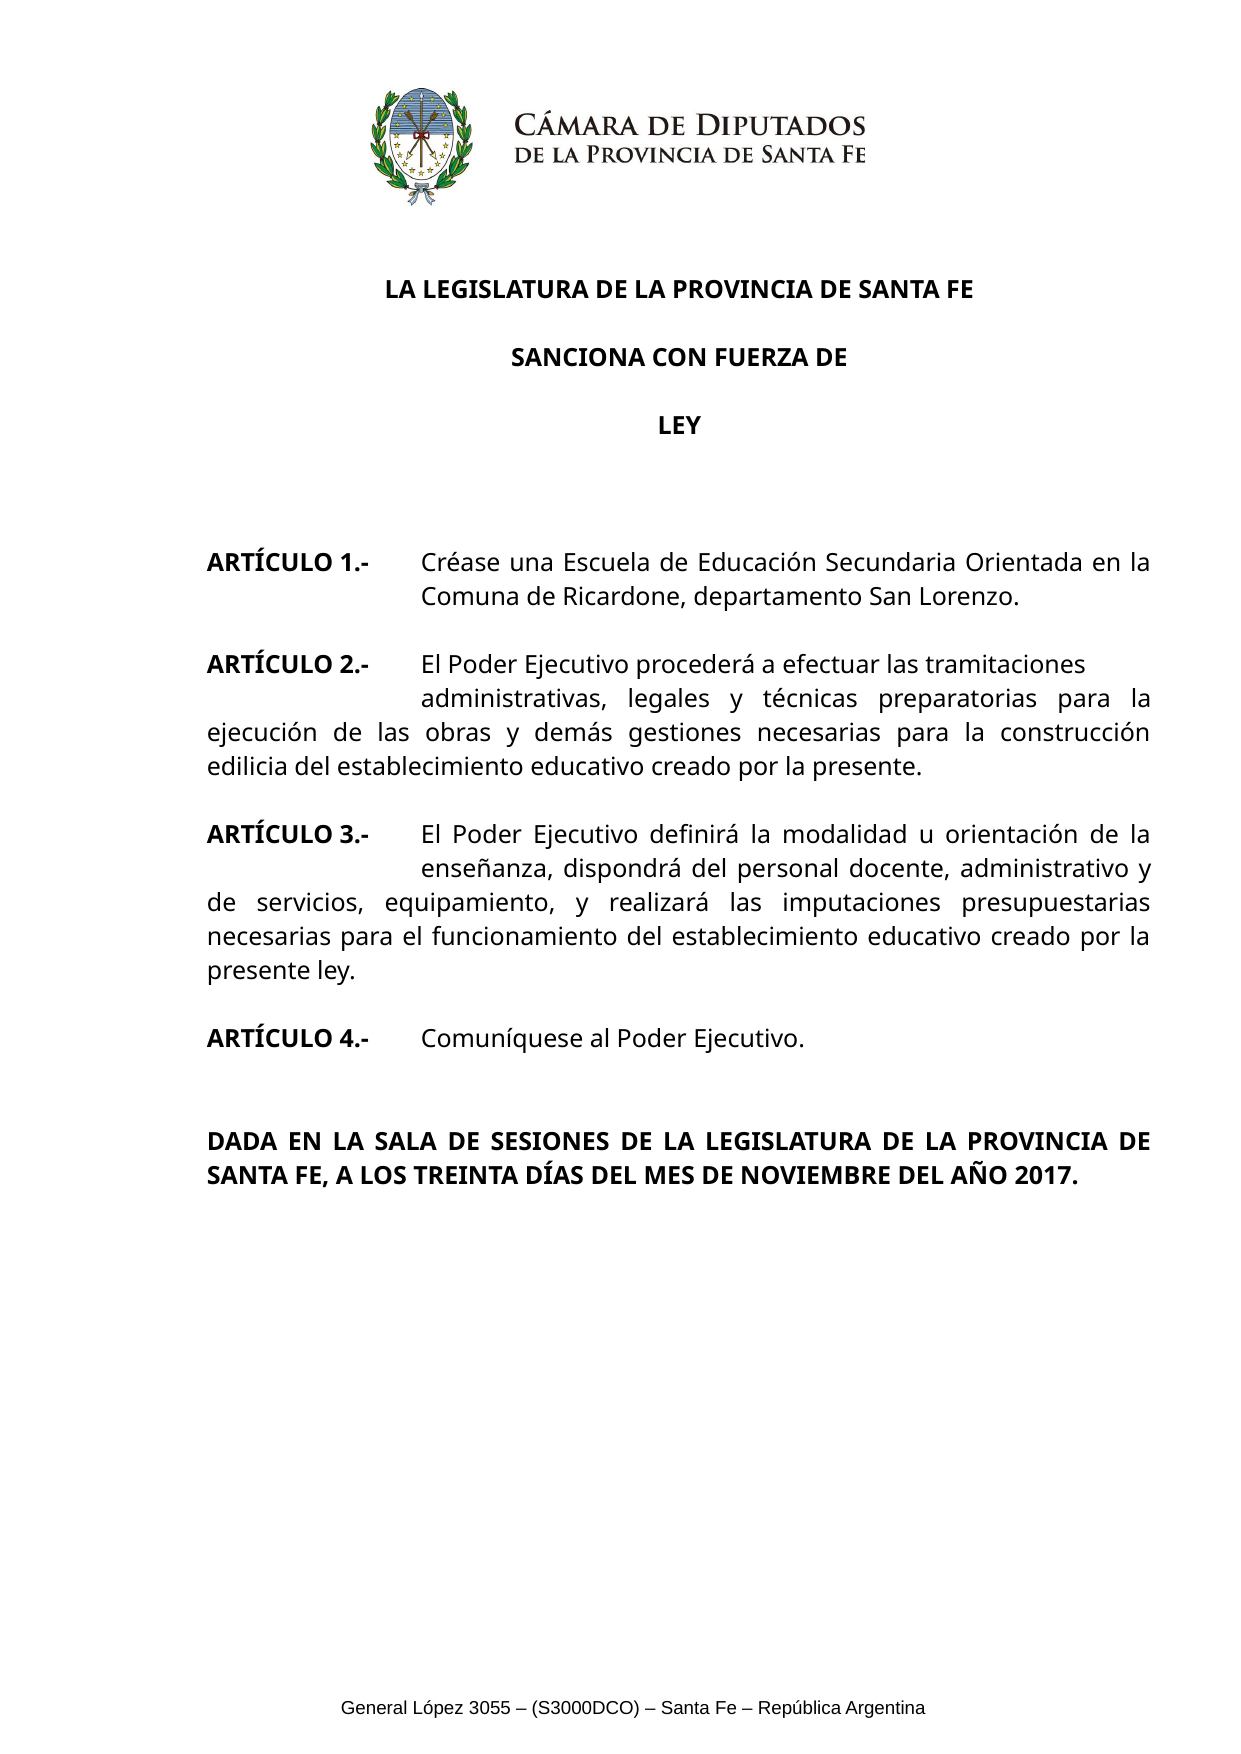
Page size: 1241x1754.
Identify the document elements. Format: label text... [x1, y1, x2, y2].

text Comuníquese al Poder Ejecutivo. [421, 1021, 1152, 1055]
table_header ARTÍCULO 3.- [207, 817, 421, 867]
text administrativas, legales y técnicas preparatorias para la ejecución de las obras y demás gestiones necesarias para la construcción edilicia del establecimiento educativo creado por la presente. [207, 680, 1152, 783]
table_header ARTÍCULO 1.- [207, 544, 421, 594]
text SANCIONA CON FUERZA DE [207, 340, 1152, 374]
text LEY [207, 408, 1152, 442]
text LA LEGISLATURA DE LA PROVINCIA DE SANTA FE [207, 272, 1152, 306]
table_header ARTÍCULO 4.- [207, 1021, 421, 1071]
table_header ARTÍCULO 2.- [207, 646, 421, 697]
text El Poder Ejecutivo procederá a efectuar las tramitaciones [421, 646, 1152, 680]
picture [370, 88, 866, 210]
text El Poder Ejecutivo definirá la modalidad u orientación de la enseñanza, dispondrá del personal docente, administrativo y de servicios, equipamiento, y realizará las imputaciones presupuestarias necesarias para el funcionamiento del establecimiento educativo creado por la presente ley. [207, 817, 1152, 987]
text DADA EN LA SALA DE SESIONES DE LA LEGISLATURA DE LA PROVINCIA DE SANTA FE, A LOS TREINTA DÍAS DEL MES DE NOVIEMBRE DEL AÑO 2017. [207, 1123, 1152, 1191]
text Créase una Escuela de Educación Secundaria Orientada en la Comuna de Ricardone, departamento San Lorenzo. [207, 544, 1152, 612]
